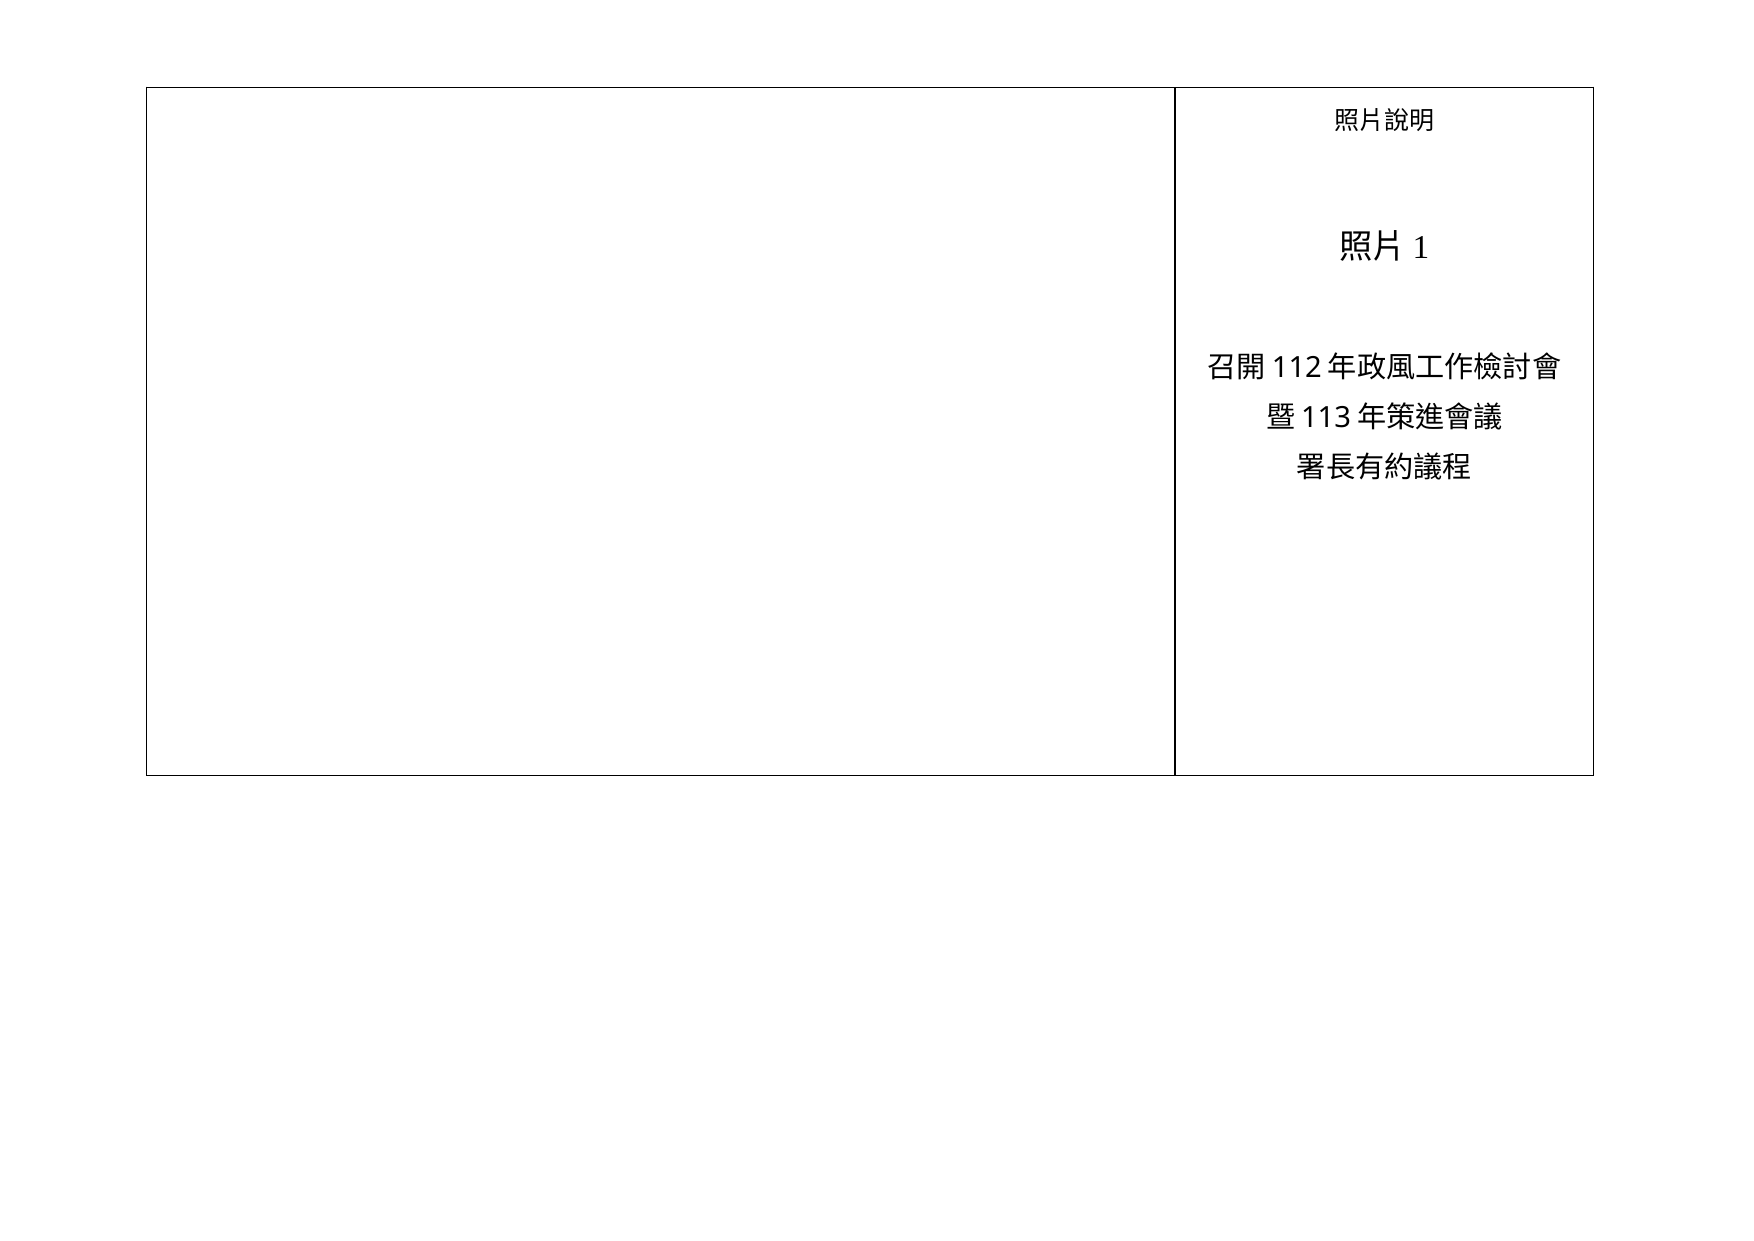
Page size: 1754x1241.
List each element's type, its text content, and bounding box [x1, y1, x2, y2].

table_header [147, 88, 1174, 775]
table_header 照片說明 照片1 召開112年政風工作檢討會 暨113年策進會議 署長有約議程 [1176, 88, 1593, 775]
